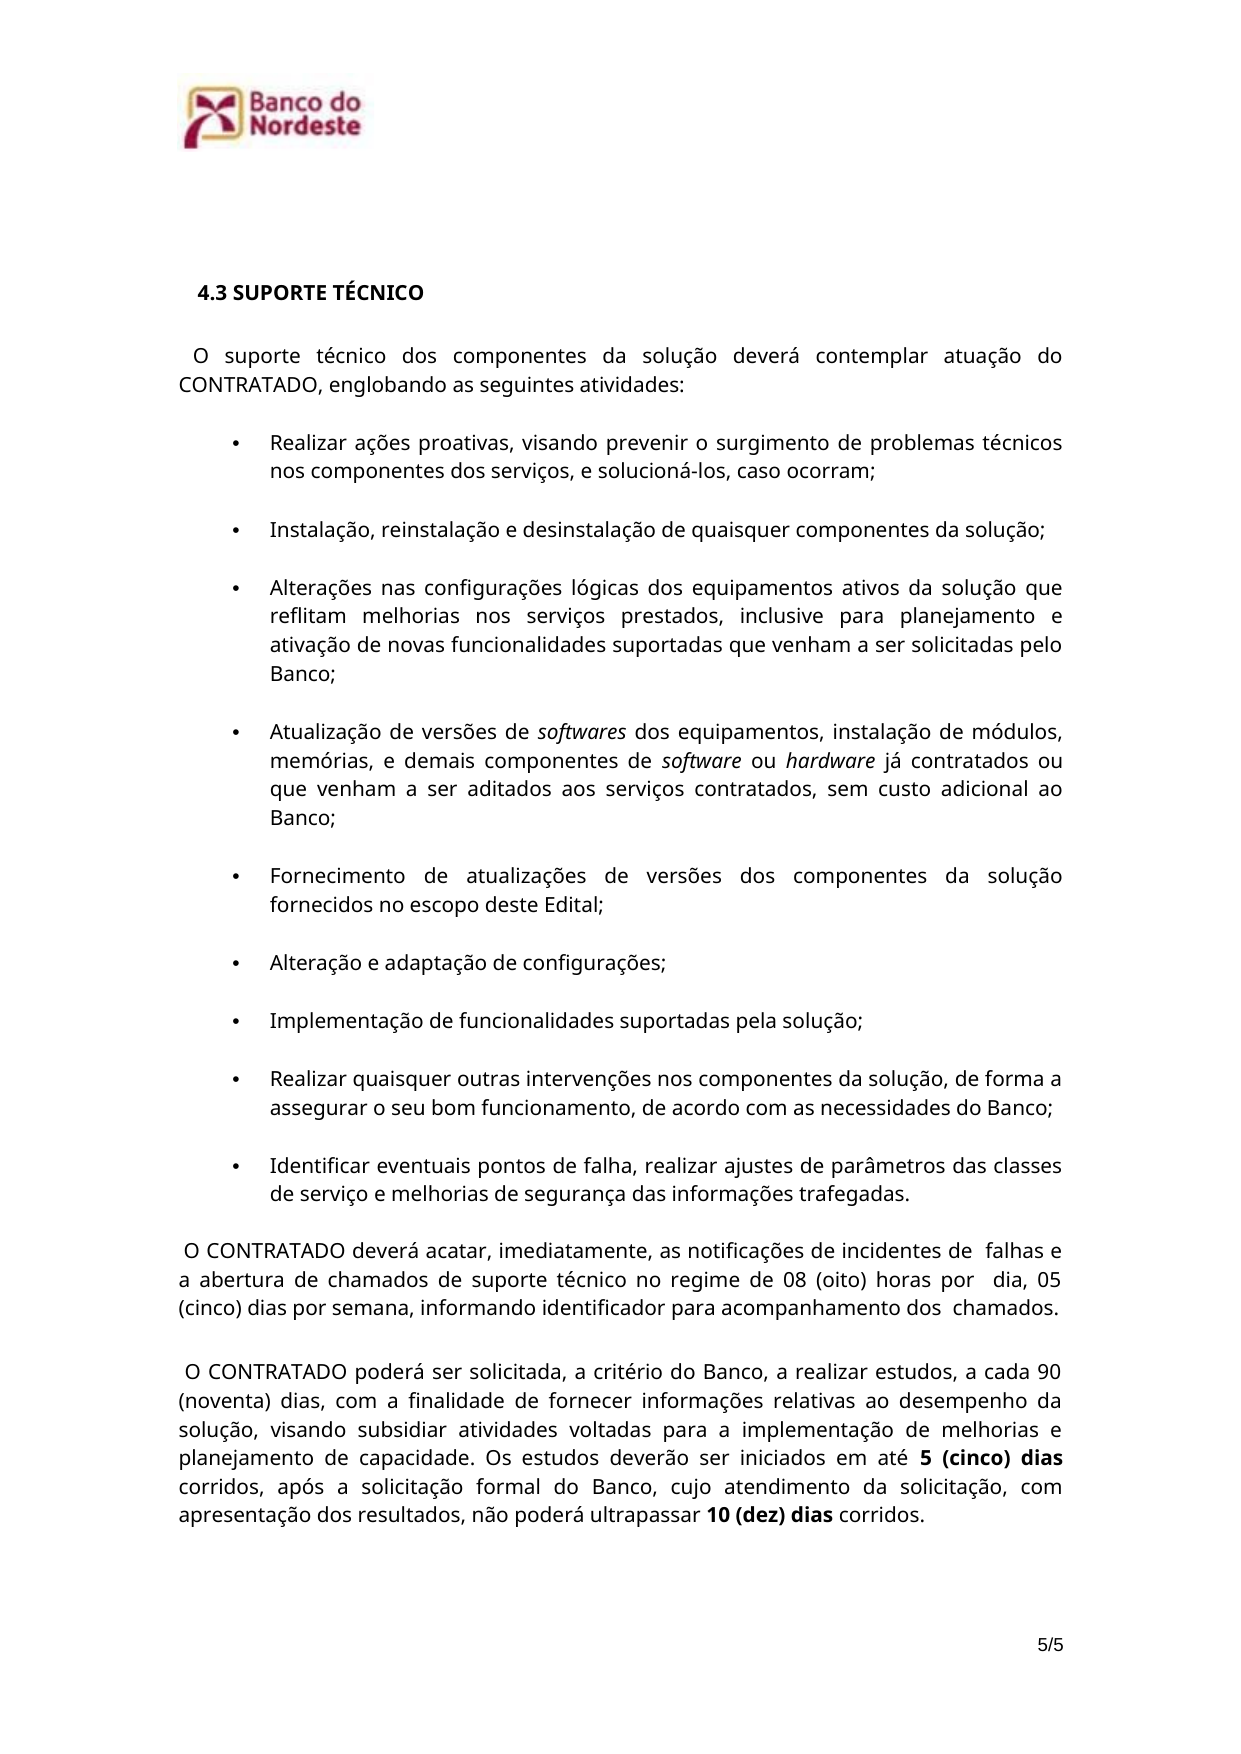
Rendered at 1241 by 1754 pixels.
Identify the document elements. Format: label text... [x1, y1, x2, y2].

text O CONTRATADO poderá ser solicitada, a critério do Banco, a realizar estudos, a cada 90 (noventa) dias, com a finalidade de fornecer informações relativas ao desempenho da solução, visando subsidiar atividades voltadas para a implementação de melhorias e planejamento de capacidade. Os estudos deverão ser iniciados em até 5 (cinco) dias corridos, após a solicitação formal do Banco, cujo atendimento da solicitação, com apresentação dos resultados, não poderá ultrapassar 10 (dez) dias corridos. [177, 1357, 1063, 1529]
list Fornecimento de atualizações de versões dos componentes da solução fornecidos no escopo deste Edital; [232, 861, 1063, 918]
text O suporte técnico dos componentes da solução deverá contemplar atuação do CONTRATADO, englobando as seguintes atividades: [177, 341, 1063, 398]
picture [177, 73, 375, 152]
list Realizar quaisquer outras intervenções nos componentes da solução, de forma a assegurar o seu bom funcionamento, de acordo com as necessidades do Banco; [232, 1064, 1063, 1121]
list Alteração e adaptação de configurações; [232, 948, 1063, 976]
list Identificar eventuais pontos de falha, realizar ajustes de parâmetros das classes de serviço e melhorias de segurança das informações trafegadas. [232, 1151, 1063, 1208]
list Atualização de versões de softwares dos equipamentos, instalação de módulos, memórias, e demais componentes de software ou hardware já contratados ou que venham a ser aditados aos serviços contratados, sem custo adicional ao Banco; [232, 717, 1063, 831]
text 4.3 SUPORTE TÉCNICO [176, 278, 1065, 307]
list Instalação, reinstalação e desinstalação de quaisquer componentes da solução; [232, 515, 1063, 543]
text O CONTRATADO deverá acatar, imediatamente, as notificações de incidentes de falhas e a abertura de chamados de suporte técnico no regime de 08 (oito) horas por dia, 05 (cinco) dias por semana, informando identificador para acompanhamento dos chamados. [177, 1236, 1063, 1322]
list Alterações nas configurações lógicas dos equipamentos ativos da solução que reflitam melhorias nos serviços prestados, inclusive para planejamento e ativação de novas funcionalidades suportadas que venham a ser solicitadas pelo Banco; [232, 573, 1063, 687]
list Realizar ações proativas, visando prevenir o surgimento de problemas técnicos nos componentes dos serviços, e solucioná-los, caso ocorram; [232, 428, 1063, 485]
list Implementação de funcionalidades suportadas pela solução; [232, 1006, 1063, 1034]
